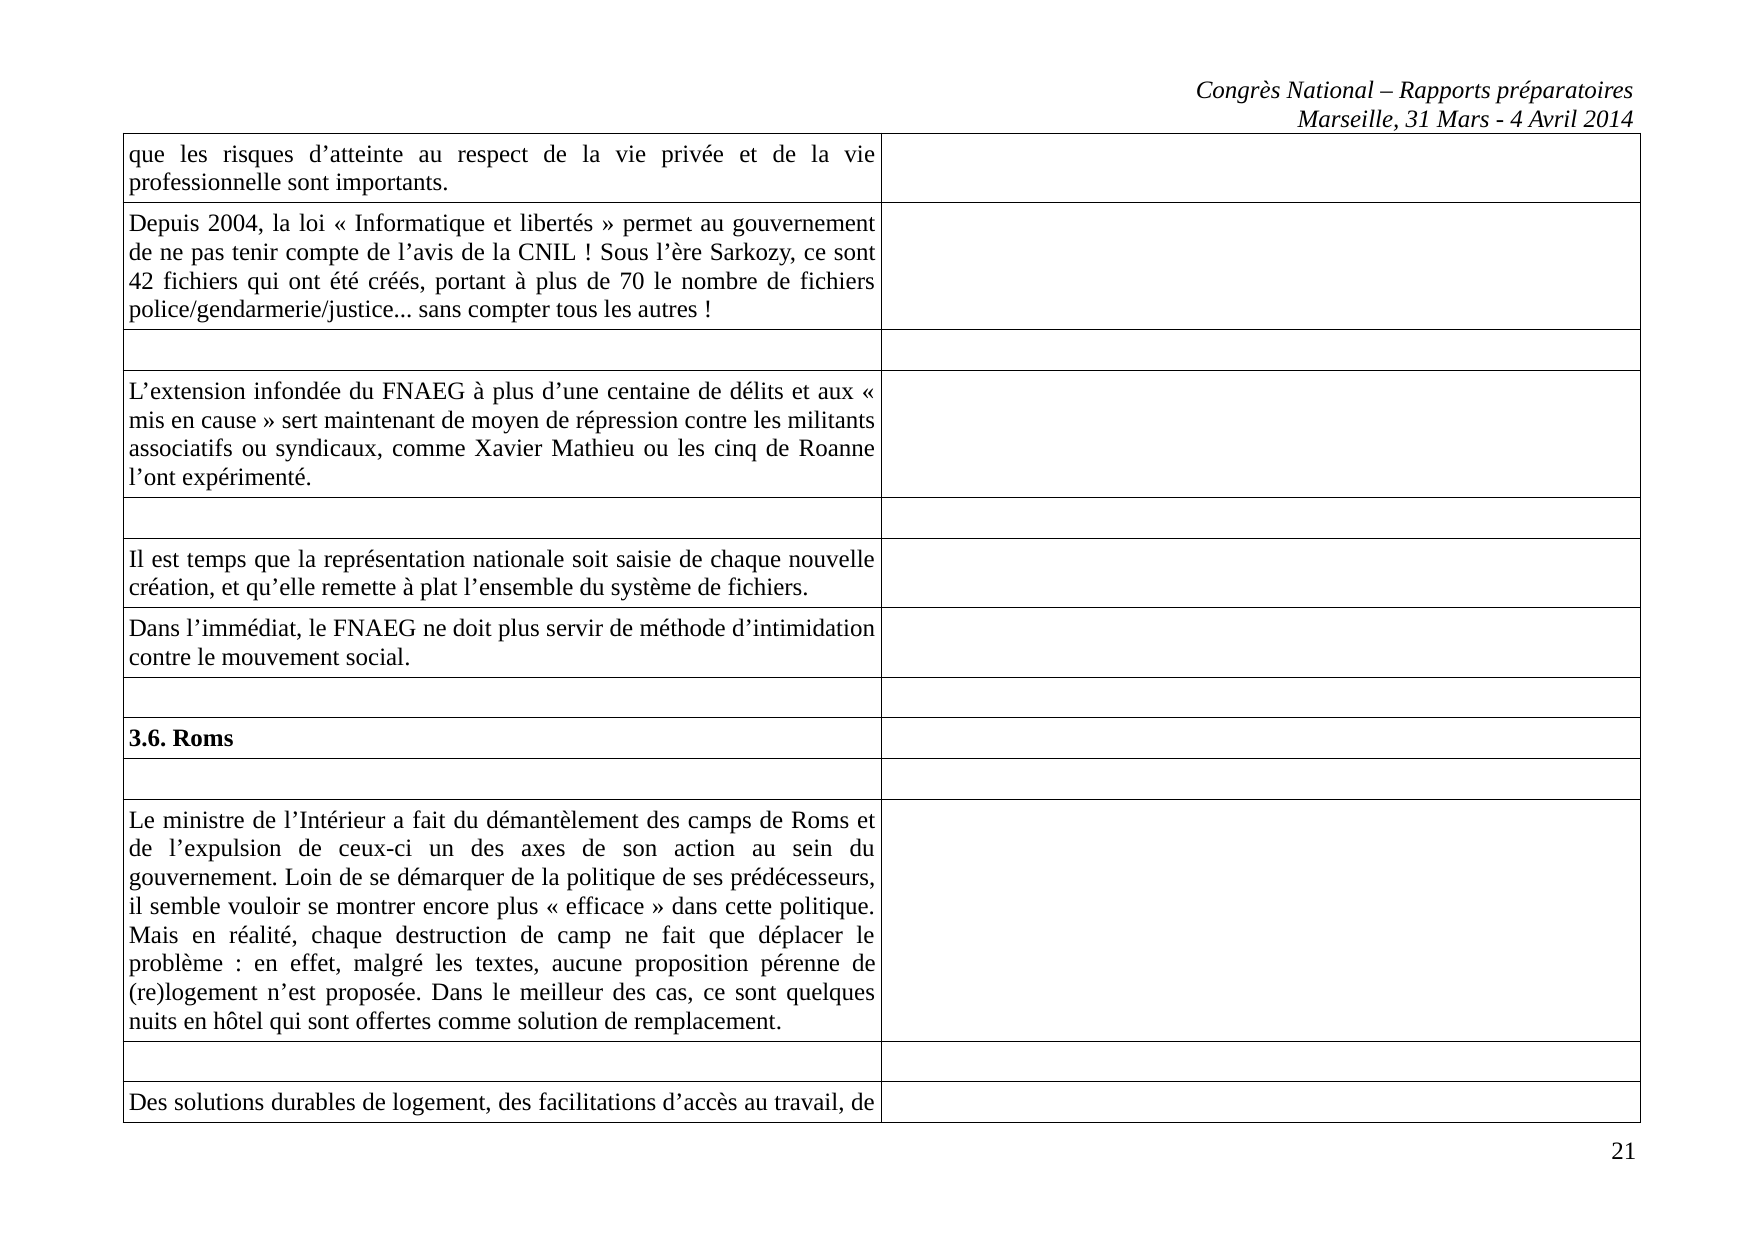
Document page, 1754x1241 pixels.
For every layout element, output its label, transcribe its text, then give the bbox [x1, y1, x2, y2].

table_cell [882, 203, 1640, 329]
table_cell [882, 759, 1640, 798]
table_cell Il est temps que la représentation nationale soit saisie de chaque nouvelle création, et qu’elle remette à plat l’ensemble du système de fichiers. [124, 539, 881, 607]
table_cell [882, 539, 1640, 607]
table_cell L’extension infondée du FNAEG à plus d’une centaine de délits et aux « mis en cause » sert maintenant de moyen de répression contre les militants associatifs ou syndicaux, comme Xavier Mathieu ou les cinq de Roanne l’ont expérimenté. [124, 371, 881, 497]
table_cell [124, 678, 881, 717]
table_cell [124, 330, 881, 370]
table_cell 3.6. Roms [124, 718, 881, 758]
table_cell [882, 718, 1640, 758]
table_cell [882, 800, 1640, 1041]
table_cell [882, 330, 1640, 370]
table_cell [124, 498, 881, 537]
table_cell [124, 1042, 881, 1081]
table_cell [882, 1082, 1640, 1122]
table_cell Dans l’immédiat, le FNAEG ne doit plus servir de méthode d’intimidation contre le mouvement social. [124, 608, 881, 676]
table_cell Des solutions durables de logement, des facilitations d’accès au travail, de [124, 1082, 881, 1122]
table_cell [882, 608, 1640, 676]
table_cell [882, 678, 1640, 717]
table_cell [882, 498, 1640, 537]
table_cell Depuis 2004, la loi « Informatique et libertés » permet au gouvernement de ne pas tenir compte de l’avis de la CNIL ! Sous l’ère Sarkozy, ce sont 42 fichiers qui ont été créés, portant à plus de 70 le nombre de fichiers police/gendarmerie/justice... sans compter tous les autres ! [124, 203, 881, 329]
table_cell Le ministre de l’Intérieur a fait du démantèlement des camps de Roms et de l’expulsion de ceux-ci un des axes de son action au sein du gouvernement. Loin de se démarquer de la politique de ses prédécesseurs, il semble vouloir se montrer encore plus « efficace » dans cette politique. Mais en réalité, chaque destruction de camp ne fait que déplacer le problème : en effet, malgré les textes, aucune proposition pérenne de (re)logement n’est proposée. Dans le meilleur des cas, ce sont quelques nuits en hôtel qui sont offertes comme solution de remplacement. [124, 800, 881, 1041]
table_cell que les risques d’atteinte au respect de la vie privée et de la vie professionnelle sont importants. [124, 134, 881, 202]
table_cell [882, 1042, 1640, 1081]
table_cell [882, 371, 1640, 497]
table_cell [124, 759, 881, 798]
table_cell [882, 134, 1640, 202]
